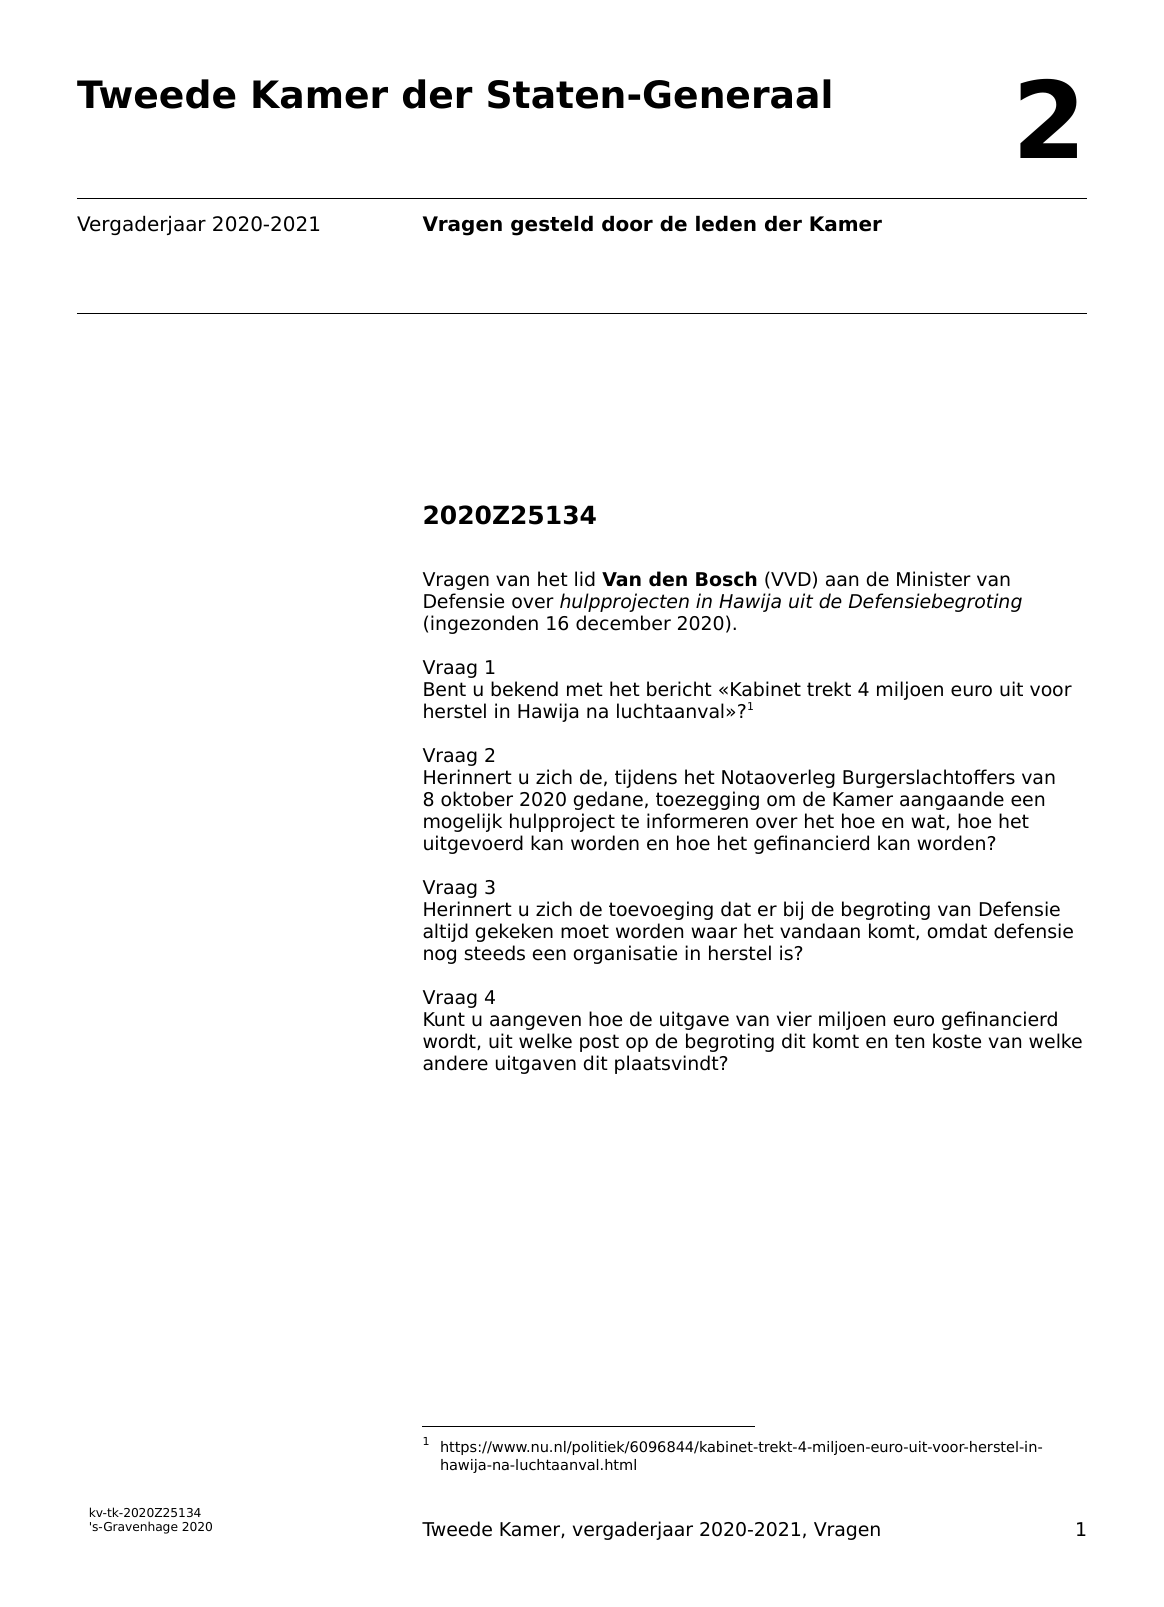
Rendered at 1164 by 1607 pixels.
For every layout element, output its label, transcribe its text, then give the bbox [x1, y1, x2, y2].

text Vragen van het lid Van den Bosch (VVD) aan de Minister van Defensie over hulpprojecten in Hawija uit de Defensiebegroting (ingezonden 16 december 2020). [422, 569, 1087, 635]
table_cell Vergaderjaar 2020-2021 [77, 199, 422, 313]
text 's-Gravenhage 2020 [88, 1520, 323, 1534]
text 2020Z25134 [422, 501, 1087, 531]
text Vraag 3 [422, 877, 1087, 899]
text Vraag 1 [422, 657, 1087, 679]
text Vraag 2 [422, 745, 1087, 767]
text Vraag 4 [422, 987, 1087, 1009]
text https://www.nu.nl/politiek/6096844/kabinet-trekt-4-miljoen-euro-uit-voor-herstel-in-hawija-na-luchtaanval.html [422, 1435, 1087, 1474]
text Kunt u aangeven hoe de uitgave van vier miljoen euro gefinancierd wordt, uit welke post op de begroting dit komt en ten koste van welke andere uitgaven dit plaatsvindt? [422, 1009, 1087, 1075]
table_header Tweede Kamer der Staten-Generaal [77, 59, 886, 198]
text Herinnert u zich de, tijdens het Notaoverleg Burgerslachtoffers van 8 oktober 2020 gedane, toezegging om de Kamer aangaande een mogelijk hulpproject te informeren over het hoe en wat, hoe het uitgevoerd kan worden en hoe het gefinancierd kan worden? [422, 767, 1087, 855]
text Herinnert u zich de toevoeging dat er bij de begroting van Defensie altijd gekeken moet worden waar het vandaan komt, omdat defensie nog steeds een organisatie in herstel is? [422, 899, 1087, 965]
table_cell Vragen gesteld door de leden der Kamer [422, 199, 1087, 313]
text Bent u bekend met het bericht «Kabinet trekt 4 miljoen euro uit voor herstel in Hawija na luchtaanval»? [422, 679, 1087, 723]
table_header 2 [886, 59, 1087, 198]
text kv-tk-2020Z25134 [88, 1506, 323, 1520]
